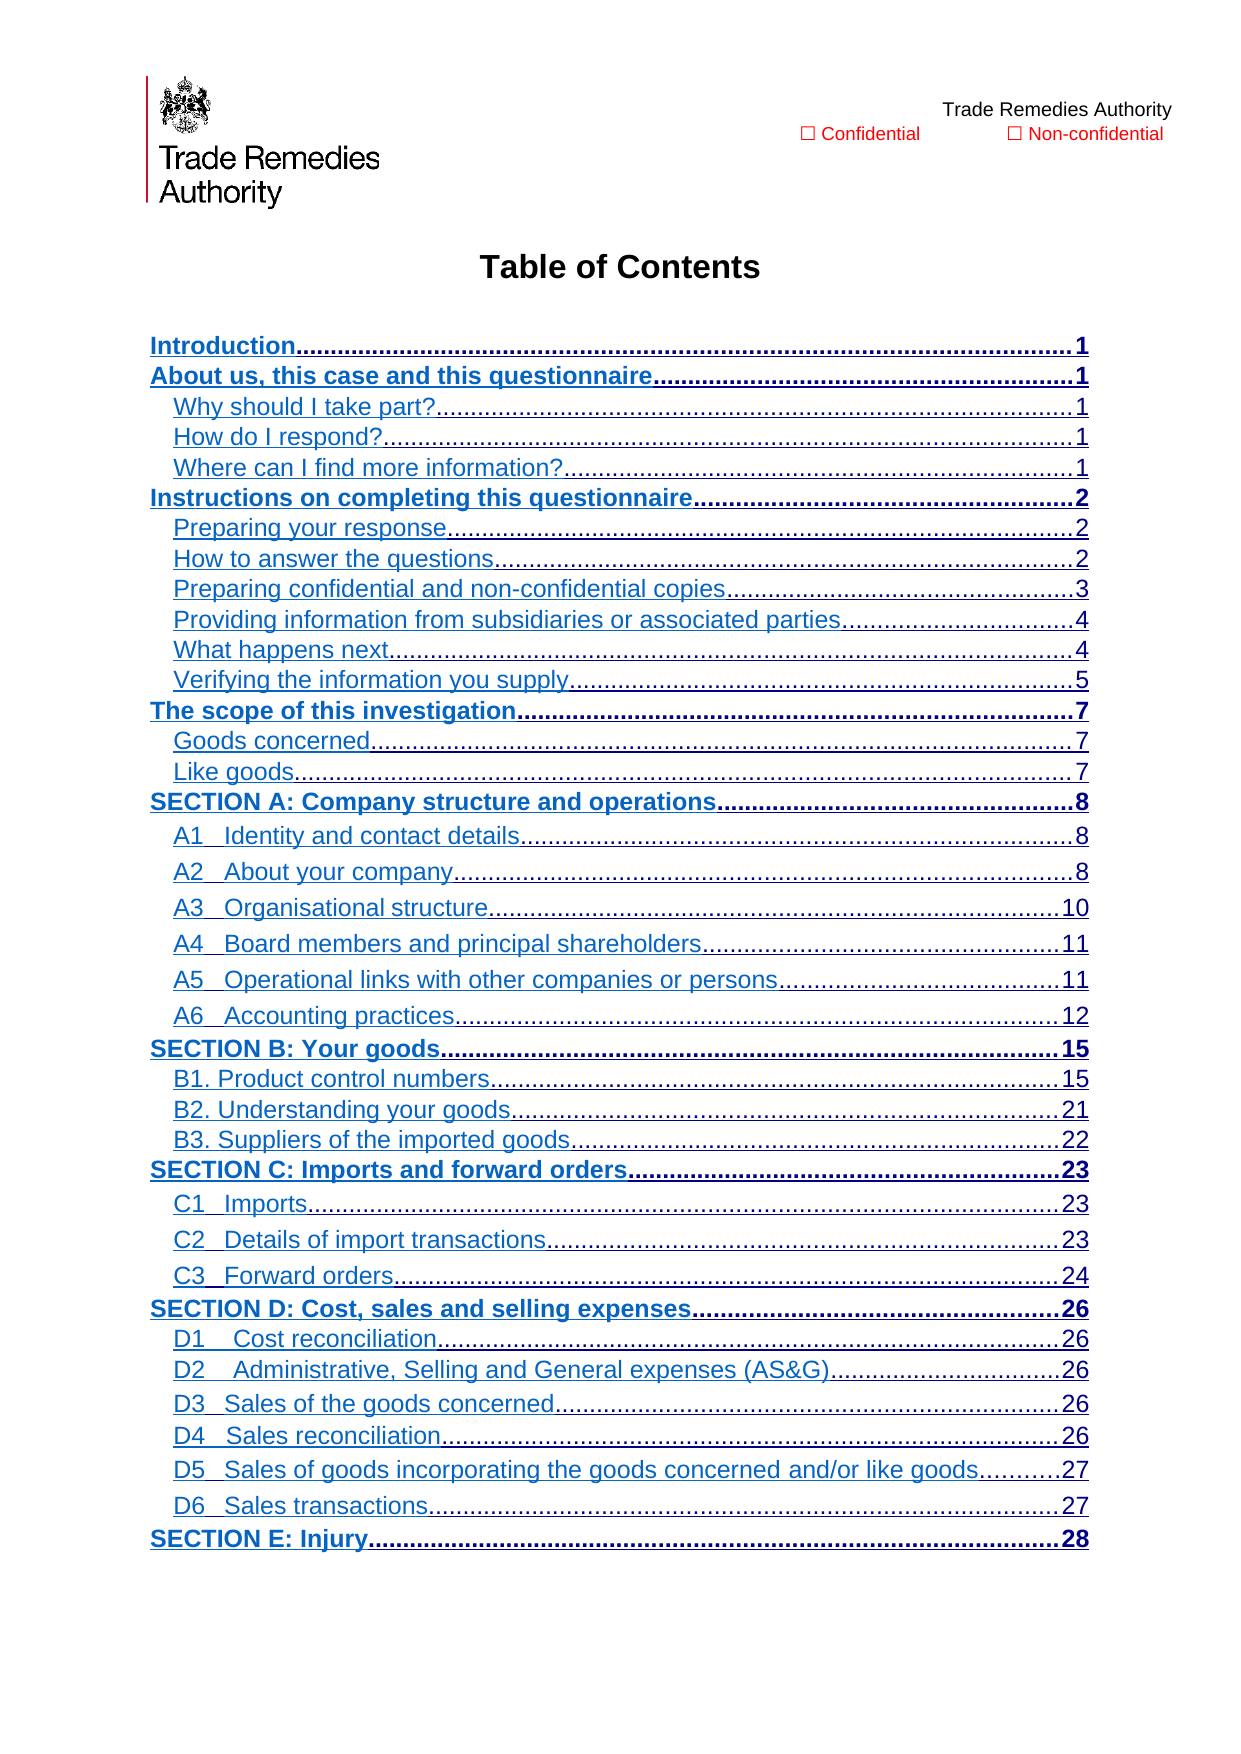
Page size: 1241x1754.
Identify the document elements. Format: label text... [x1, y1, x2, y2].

text B3. Suppliers of the imported goods 22 [173, 1125, 1090, 1154]
text A5 Operational links with other companies or persons 11 [173, 962, 1090, 996]
text D5 Sales of goods incorporating the goods concerned and/or like goods 27 [173, 1452, 1090, 1486]
text Verifying the information you supply 5 [173, 665, 1090, 694]
text The scope of this investigation 7 [150, 696, 1090, 724]
text A2 About your company 8 [173, 853, 1090, 888]
text D4 Sales reconciliation 26 [173, 1421, 1090, 1450]
text SECTION A: Company structure and operations 8 [150, 787, 1090, 816]
text D3 Sales of the goods concerned 26 [173, 1385, 1090, 1419]
text Instructions on completing this questionnaire 2 [150, 483, 1090, 512]
text C3 Forward orders 24 [173, 1258, 1090, 1292]
text Goods concerned 7 [173, 726, 1090, 755]
text Where can I find more information? 1 [173, 452, 1090, 481]
text How to answer the questions 2 [173, 544, 1090, 572]
text B2. Understanding your goods 21 [173, 1094, 1090, 1123]
text Why should I take part? 1 [173, 392, 1090, 420]
text Preparing your response 2 [173, 513, 1090, 542]
text About us, this case and this questionnaire 1 [150, 361, 1090, 390]
text Like goods 7 [173, 757, 1090, 785]
text A6 Accounting practices 12 [173, 998, 1090, 1032]
text C1 Imports 23 [173, 1186, 1090, 1220]
text D1 Cost reconciliation 26 [173, 1324, 1090, 1353]
text B1. Product control numbers 15 [173, 1064, 1090, 1093]
text A4 Board members and principal shareholders 11 [173, 926, 1090, 960]
text D2 Administrative, Selling and General expenses (AS&G) 26 [173, 1355, 1090, 1383]
text SECTION D: Cost, sales and selling expenses 26 [150, 1294, 1090, 1323]
text SECTION C: Imports and forward orders 23 [150, 1155, 1090, 1184]
text Introduction 1 [150, 331, 1090, 359]
text Preparing confidential and non-confidential copies 3 [173, 574, 1090, 603]
text SECTION B: Your goods 15 [150, 1034, 1090, 1062]
text C2 Details of import transactions 23 [173, 1222, 1090, 1256]
text How do I respond? 1 [173, 422, 1090, 451]
text A3 Organisational structure 10 [173, 889, 1090, 924]
text SECTION E: Injury 28 [150, 1524, 1090, 1552]
text What happens next 4 [173, 635, 1090, 664]
text D6 Sales transactions 27 [173, 1488, 1090, 1522]
text Providing information from subsidiaries or associated parties 4 [173, 604, 1090, 633]
subtitle Table of Contents [150, 247, 1090, 285]
text A1 Identity and contact details 8 [173, 817, 1090, 852]
